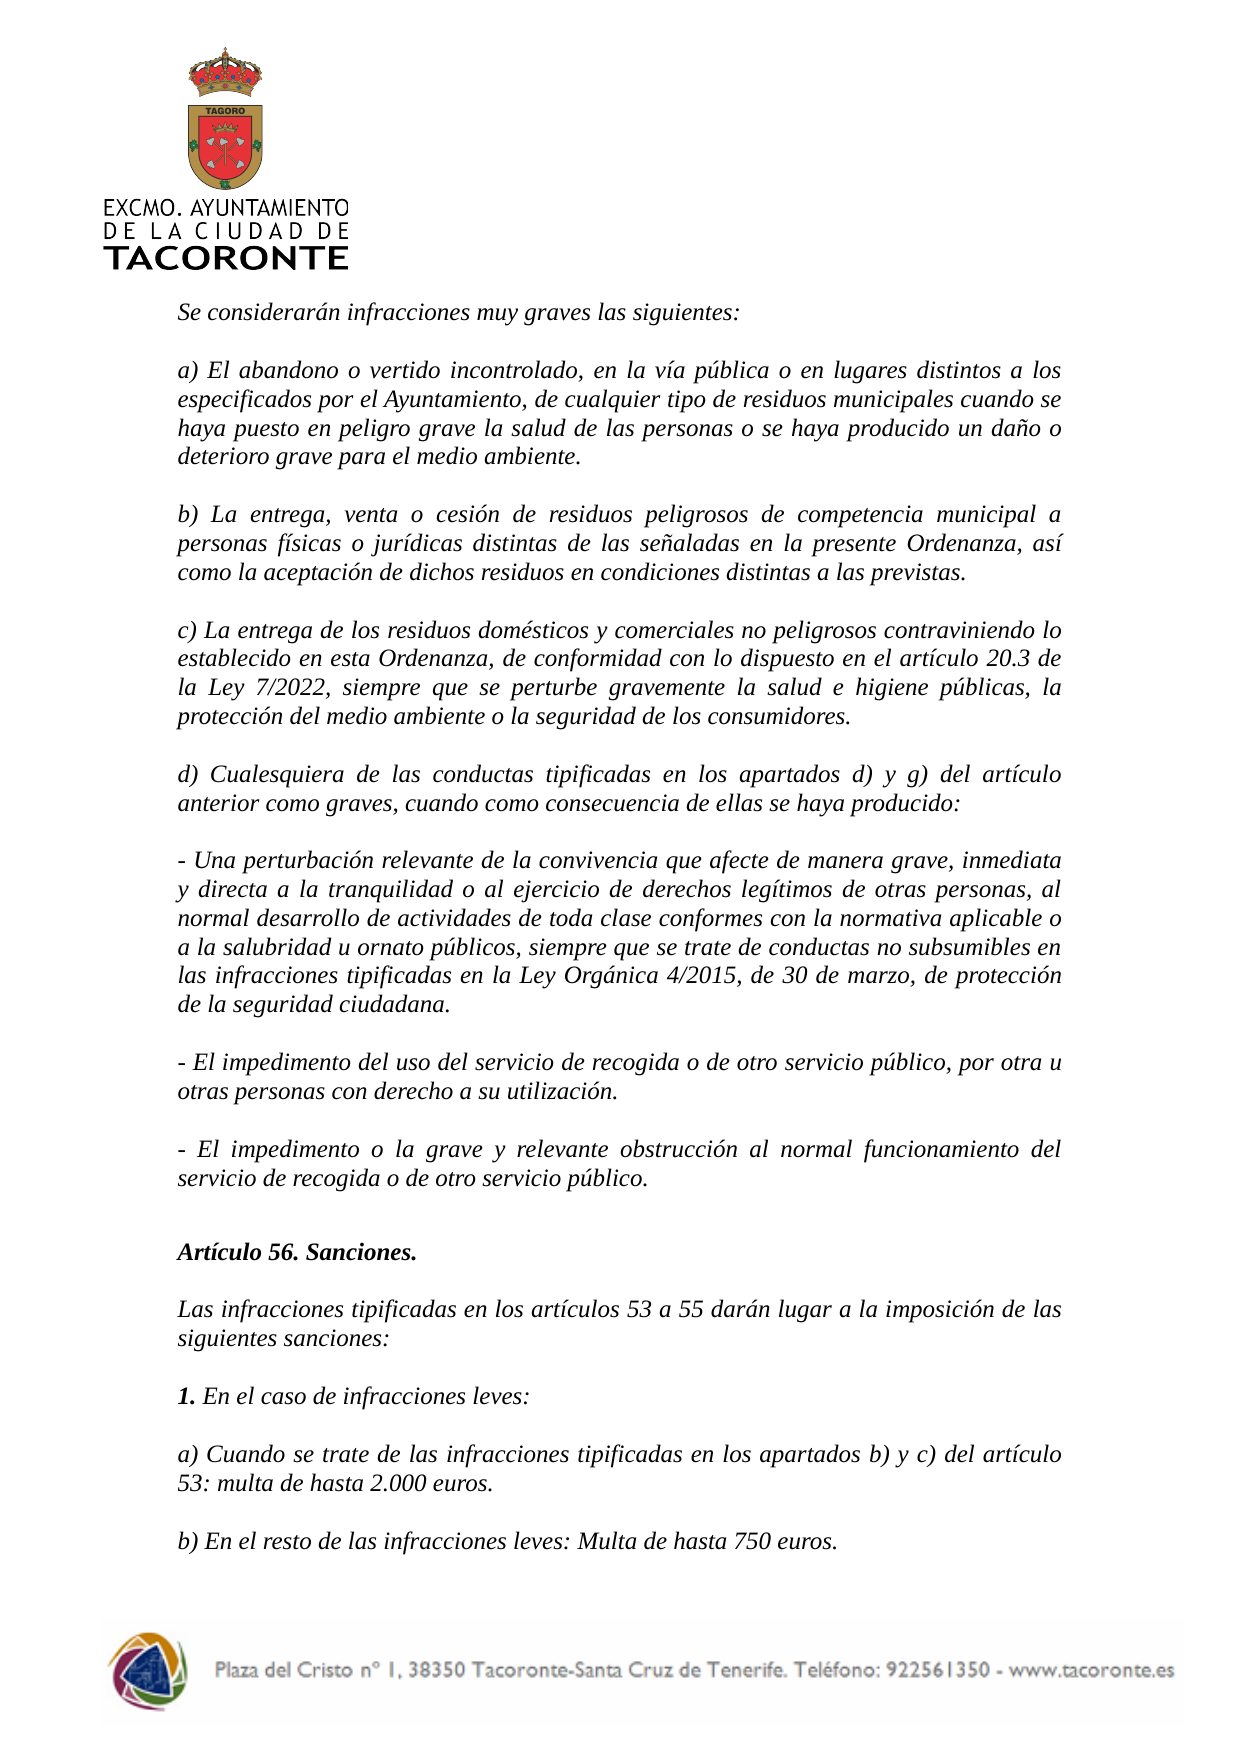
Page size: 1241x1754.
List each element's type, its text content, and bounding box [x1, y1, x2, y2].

text 1. En el caso de infracciones leves: [177, 1381, 1063, 1410]
picture [101, 1619, 1184, 1726]
text a) El abandono o vertido incontrolado, en la vía pública o en lugares distintos a los especificados por el Ayuntamiento, de cualquier tipo de residuos municipales cuando se haya puesto en peligro grave la salud de las personas o se haya producido un daño o deterioro grave para el medio ambiente. [177, 355, 1063, 470]
picture [103, 47, 348, 270]
text d) Cualesquiera de las conductas tipificadas en los apartados d) y g) del artículo anterior como graves, cuando como consecuencia de ellas se haya producido: [177, 759, 1063, 816]
text c) La entrega de los residuos domésticos y comerciales no peligrosos contraviniendo lo establecido en esta Ordenanza, de conformidad con lo dispuesto en el artículo 20.3 de la Ley 7/2022, siempre que se perturbe gravemente la salud e higiene públicas, la protección del medio ambiente o la seguridad de los consumidores. [177, 615, 1063, 730]
text b) En el resto de las infracciones leves: Multa de hasta 750 euros. [177, 1526, 1063, 1554]
subtitle Artículo 56. Sanciones. [177, 1237, 1063, 1265]
text Se considerarán infracciones muy graves las siguientes: [177, 297, 1063, 326]
text - El impedimento del uso del servicio de recogida o de otro servicio público, por otra u otras personas con derecho a su utilización. [177, 1047, 1063, 1105]
text a) Cuando se trate de las infracciones tipificadas en los apartados b) y c) del artículo 53: multa de hasta 2.000 euros. [177, 1439, 1063, 1497]
text - El impedimento o la grave y relevante obstrucción al normal funcionamiento del servicio de recogida o de otro servicio público. [177, 1134, 1063, 1191]
text - Una perturbación relevante de la convivencia que afecte de manera grave, inmediata y directa a la tranquilidad o al ejercicio de derechos legítimos de otras personas, al normal desarrollo de actividades de toda clase conformes con la normativa aplicable o a la salubridad u ornato públicos, siempre que se trate de conductas no subsumibles en las infracciones tipificadas en la Ley Orgánica 4/2015, de 30 de marzo, de protección de la seguridad ciudadana. [177, 846, 1063, 1018]
text Las infracciones tipificadas en los artículos 53 a 55 darán lugar a la imposición de las siguientes sanciones: [177, 1294, 1063, 1352]
text b) La entrega, venta o cesión de residuos peligrosos de competencia municipal a personas físicas o jurídicas distintas de las señaladas en la presente Ordenanza, así como la aceptación de dichos residuos en condiciones distintas a las previstas. [177, 499, 1063, 586]
